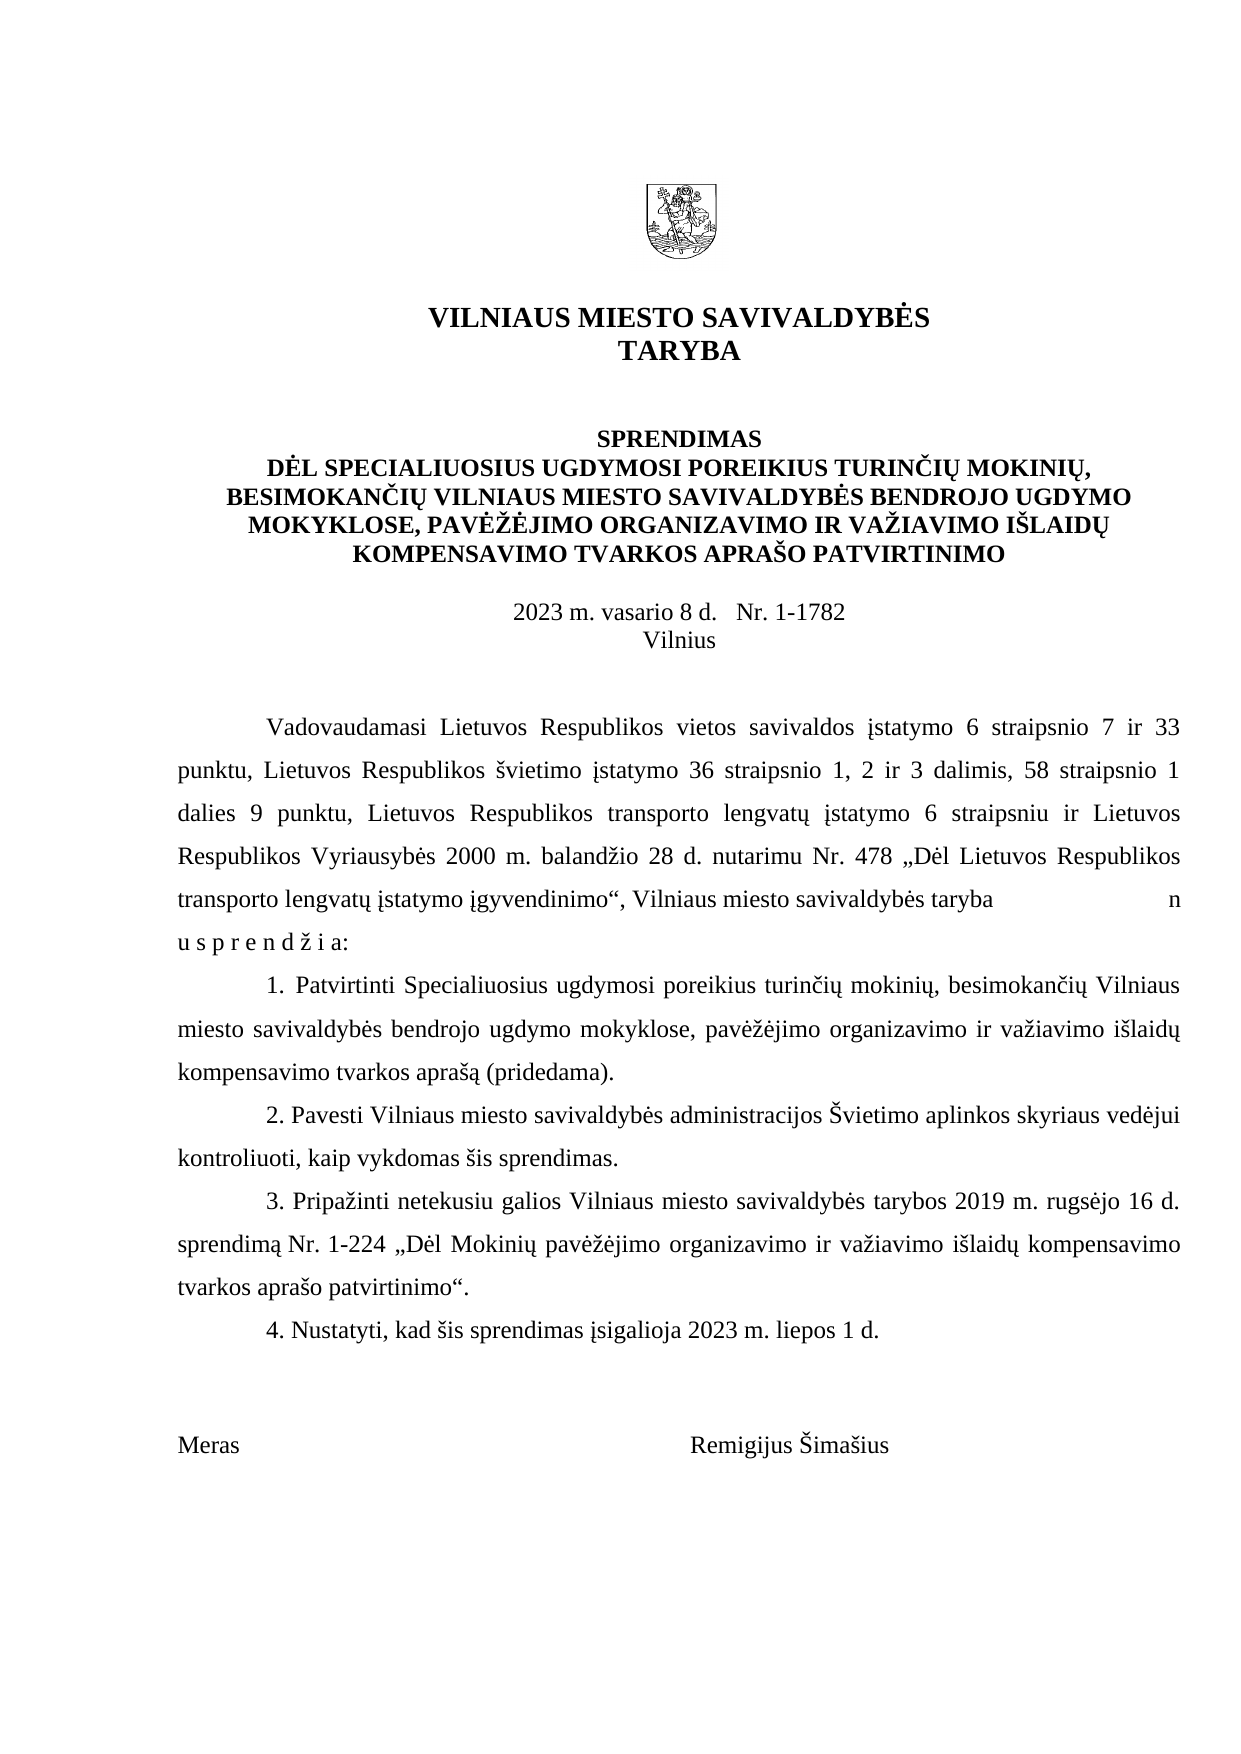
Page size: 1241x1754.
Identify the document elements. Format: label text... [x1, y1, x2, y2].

text TARYBA [177, 333, 1181, 367]
text 2. Pavesti Vilniaus miesto savivaldybės administracijos Švietimo aplinkos skyriaus vedėjui kontroliuoti, kaip vykdomas šis sprendimas. [177, 1100, 1181, 1172]
text DĖL SPECIALIUOSIUS UGDYMOSI POREIKIUS TURINČIŲ MOKINIŲ, BESIMOKANČIŲ VILNIAUS MIESTO SAVIVALDYBĖS BENDROJO UGDYMO MOKYKLOSE, PAVĖŽĖJIMO ORGANIZAVIMO IR VAŽIAVIMO IŠLAIDŲ KOMPENSAVIMO TVARKOS APRAŠO PATVIRTINIMO [177, 453, 1181, 568]
text Meras Remigijus Šimašius [177, 1431, 1181, 1459]
text 3. Pripažinti netekusiu galios Vilniaus miesto savivaldybės tarybos 2019 m. rugsėjo 16 d. sprendimą Nr. 1-224 „Dėl Mokinių pavėžėjimo organizavimo ir važiavimo išlaidų kompensavimo tvarkos aprašo patvirtinimo“. [177, 1186, 1181, 1301]
text 2023 m. vasario 8 d. Nr. 1-1782 [177, 597, 1181, 626]
text 4. Nustatyti, kad šis sprendimas įsigalioja 2023 m. liepos 1 d. [177, 1316, 1181, 1344]
text VILNIAUS MIESTO SAVIVALDYBĖS [177, 300, 1181, 333]
text Vilnius [177, 626, 1181, 654]
text 1. Patvirtinti Specialiuosius ugdymosi poreikius turinčių mokinių, besimokančių Vilniaus miesto savivaldybės bendrojo ugdymo mokyklose, pavėžėjimo organizavimo ir važiavimo išlaidų kompensavimo tvarkos aprašą (pridedama). [177, 971, 1181, 1086]
text Vadovaudamasi Lietuvos Respublikos vietos savivaldos įstatymo 6 straipsnio 7 ir 33 punktu, Lietuvos Respublikos švietimo įstatymo 36 straipsnio 1, 2 ir 3 dalimis, 58 straipsnio 1 dalies 9 punktu, Lietuvos Respublikos transporto lengvatų įstatymo 6 straipsniu ir Lietuvos Respublikos Vyriausybės 2000 m. balandžio 28 d. nutarimu Nr. 478 „Dėl Lietuvos Respublikos transporto lengvatų įstatymo įgyvendinimo“, Vilniaus miesto savivaldybės taryba n u s p r e n d ž i a: [177, 712, 1181, 956]
text SPRENDIMAS [177, 424, 1181, 453]
